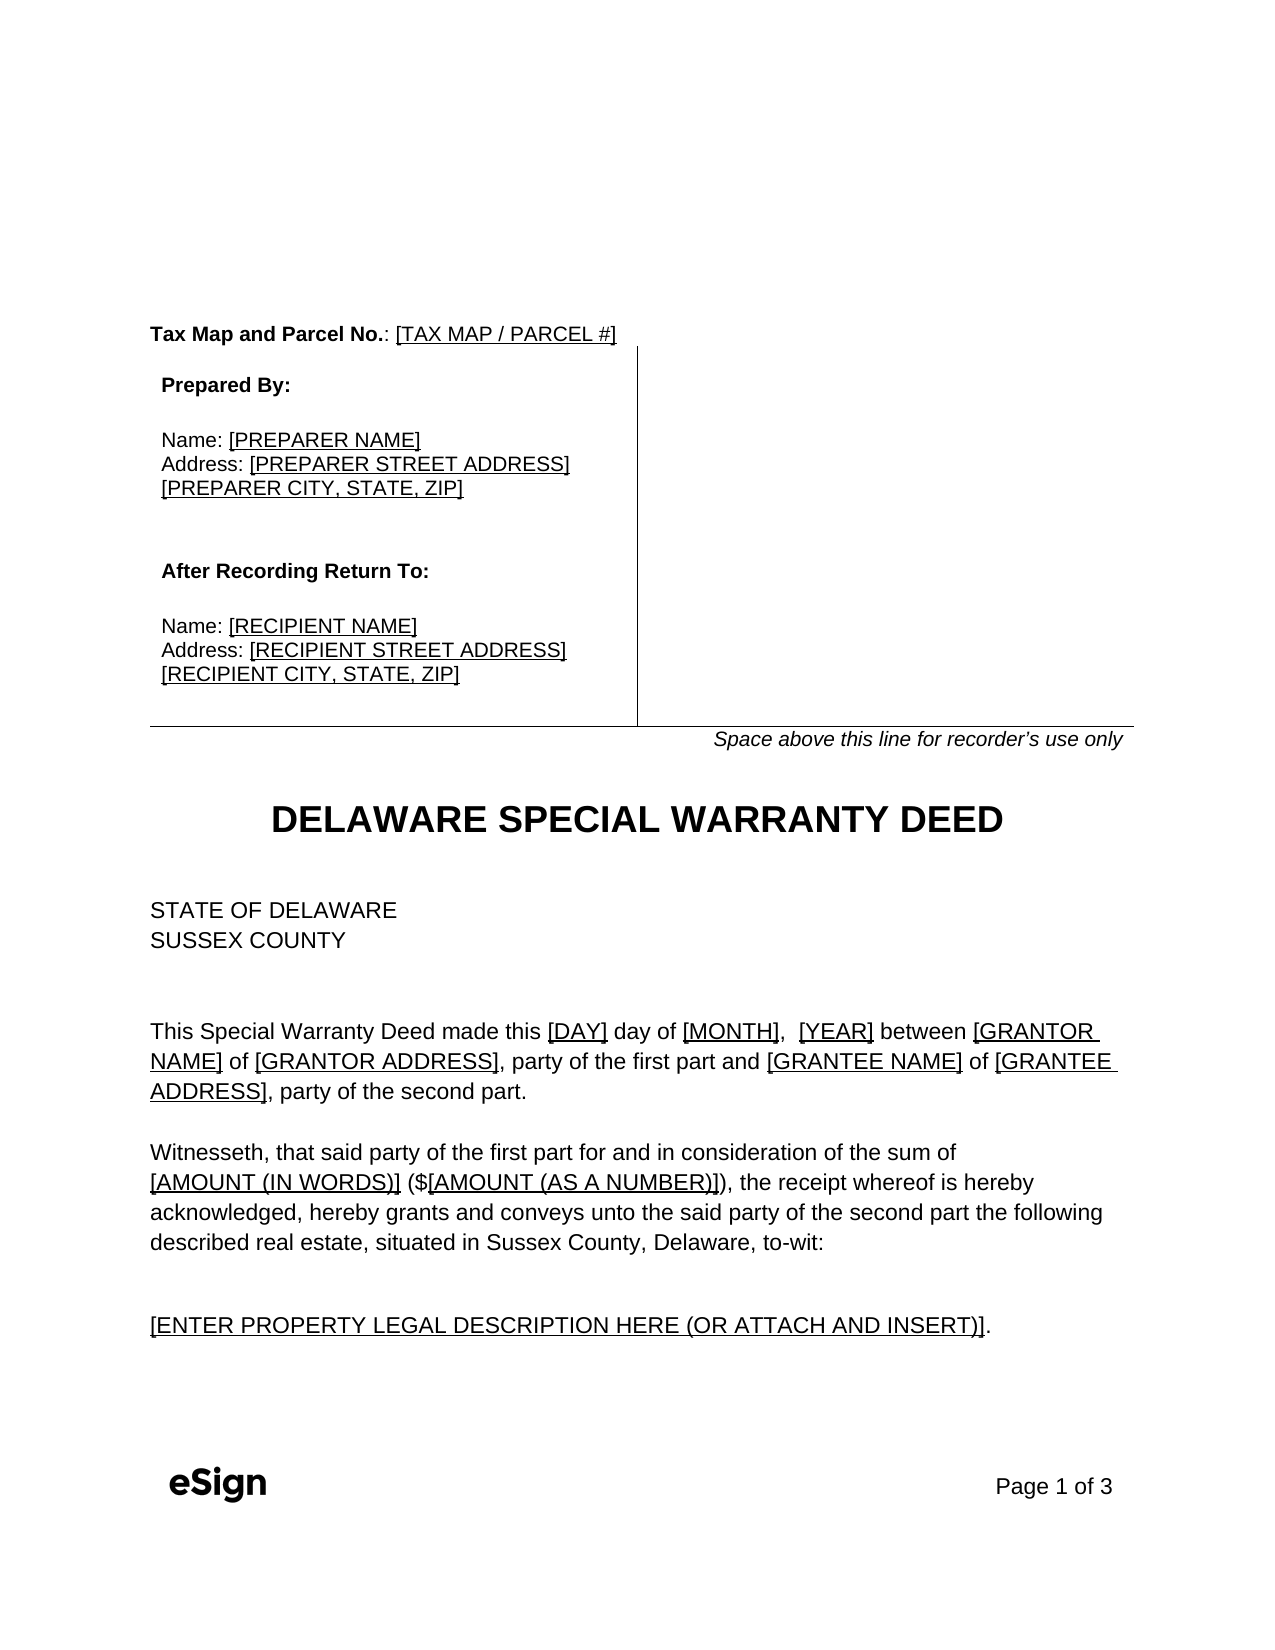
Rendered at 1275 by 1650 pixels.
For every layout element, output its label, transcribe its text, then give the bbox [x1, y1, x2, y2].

text [AMOUNT (IN WORDS)] ($[AMOUNT (AS A NUMBER)]), the receipt whereof is hereby acknowledged, hereby grants and conveys unto the said party of the second part the following described real estate, situated in Sussex County, Delaware, to-wit: [150, 1169, 1125, 1256]
text This Special Warranty Deed made this [DAY] day of [MONTH], [YEAR] between [GRANTOR NAME] of [GRANTOR ADDRESS], party of the first part and [GRANTEE NAME] of [GRANTEE ADDRESS], party of the second part. [150, 1018, 1125, 1104]
table_header [638, 346, 1134, 726]
text Witnesseth, that said party of the first part for and in consideration of the sum of [150, 1138, 1125, 1165]
table_header Prepared By: Name: [PREPARER NAME] Address: [PREPARER STREET ADDRESS] [PREPARER CITY, STATE, ZIP] After Recording Return To: Name: [RECIPIENT NAME] Address: [RECIPIENT STREET ADDRESS] [RECIPIENT CITY, STATE, ZIP] [150, 346, 637, 726]
text Tax Map and Parcel No.: [TAX MAP / PARCEL #] [150, 322, 1125, 346]
text [ENTER PROPERTY LEGAL DESCRIPTION HERE (OR ATTACH AND INSERT)]. [150, 1312, 1125, 1338]
text Space above this line for recorder’s use only [150, 727, 1125, 751]
text STATE OF DELAWARE [150, 897, 1125, 923]
text DELAWARE SPECIAL WARRANTY DEED [150, 797, 1125, 840]
text SUSSEX COUNTY [150, 927, 1125, 953]
